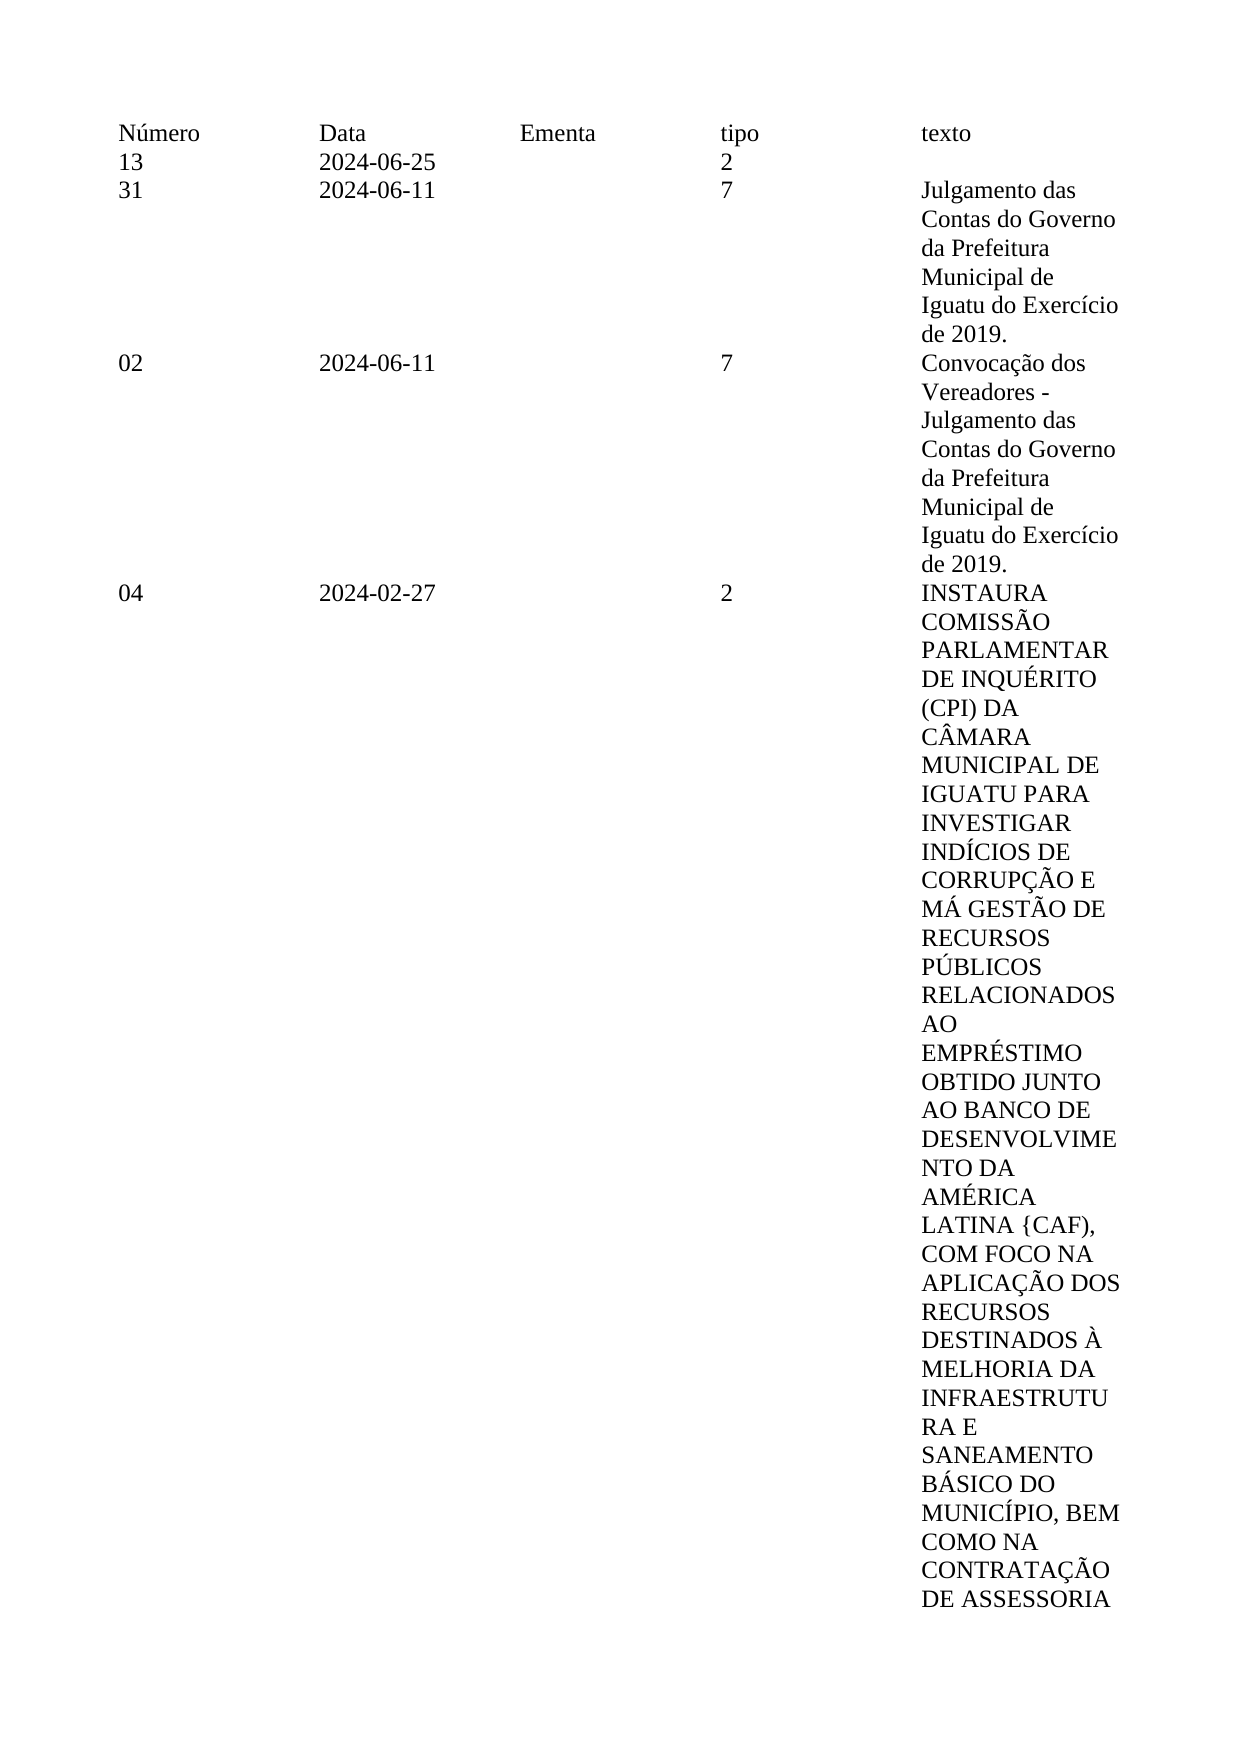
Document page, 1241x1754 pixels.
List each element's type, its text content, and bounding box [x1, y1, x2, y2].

table_header Data [319, 118, 519, 147]
table_header Número [118, 118, 319, 147]
table_cell 2024-06-11 [319, 176, 519, 348]
table_cell 2024-02-27 [319, 578, 519, 1613]
table_cell 04 [118, 578, 319, 1613]
table_cell [520, 578, 720, 1613]
table_cell [520, 348, 720, 578]
table_cell INSTAURA COMISSÃO PARLAMENTAR DE INQUÉRITO (CPI) DA CÂMARA MUNICIPAL DE IGUATU PARA INVESTIGAR INDÍCIOS DE CORRUPÇÃO E MÁ GESTÃO DE RECURSOS PÚBLICOS RELACIONADOS AO EMPRÉSTIMO OBTIDO JUNTO AO BANCO DE DESENVOLVIMENTO DA AMÉRICA LATINA {CAF), COM FOCO NA APLICAÇÃO DOS RECURSOS DESTINADOS À MELHORIA DA INFRAESTRUTURA E SANEAMENTO BÁSICO DO MUNICÍPIO, BEM COMO NA CONTRATAÇÃO DE ASSESSORIA [921, 578, 1122, 1613]
table_cell [520, 147, 720, 176]
table_cell 2 [720, 147, 921, 176]
table_cell 2024-06-11 [319, 348, 519, 578]
table_cell 31 [118, 176, 319, 348]
table_cell 2 [720, 578, 921, 1613]
table_cell Julgamento das Contas do Governo da Prefeitura Municipal de Iguatu do Exercício de 2019. [921, 176, 1122, 348]
table_cell [921, 147, 1122, 176]
table_cell 13 [118, 147, 319, 176]
table_cell Convocação dos Vereadores - Julgamento das Contas do Governo da Prefeitura Municipal de Iguatu do Exercício de 2019. [921, 348, 1122, 578]
table_header texto [921, 118, 1122, 147]
table_cell 7 [720, 348, 921, 578]
table_header tipo [720, 118, 921, 147]
table_cell 2024-06-25 [319, 147, 519, 176]
table_cell [520, 176, 720, 348]
table_cell 02 [118, 348, 319, 578]
table_header Ementa [520, 118, 720, 147]
table_cell 7 [720, 176, 921, 348]
